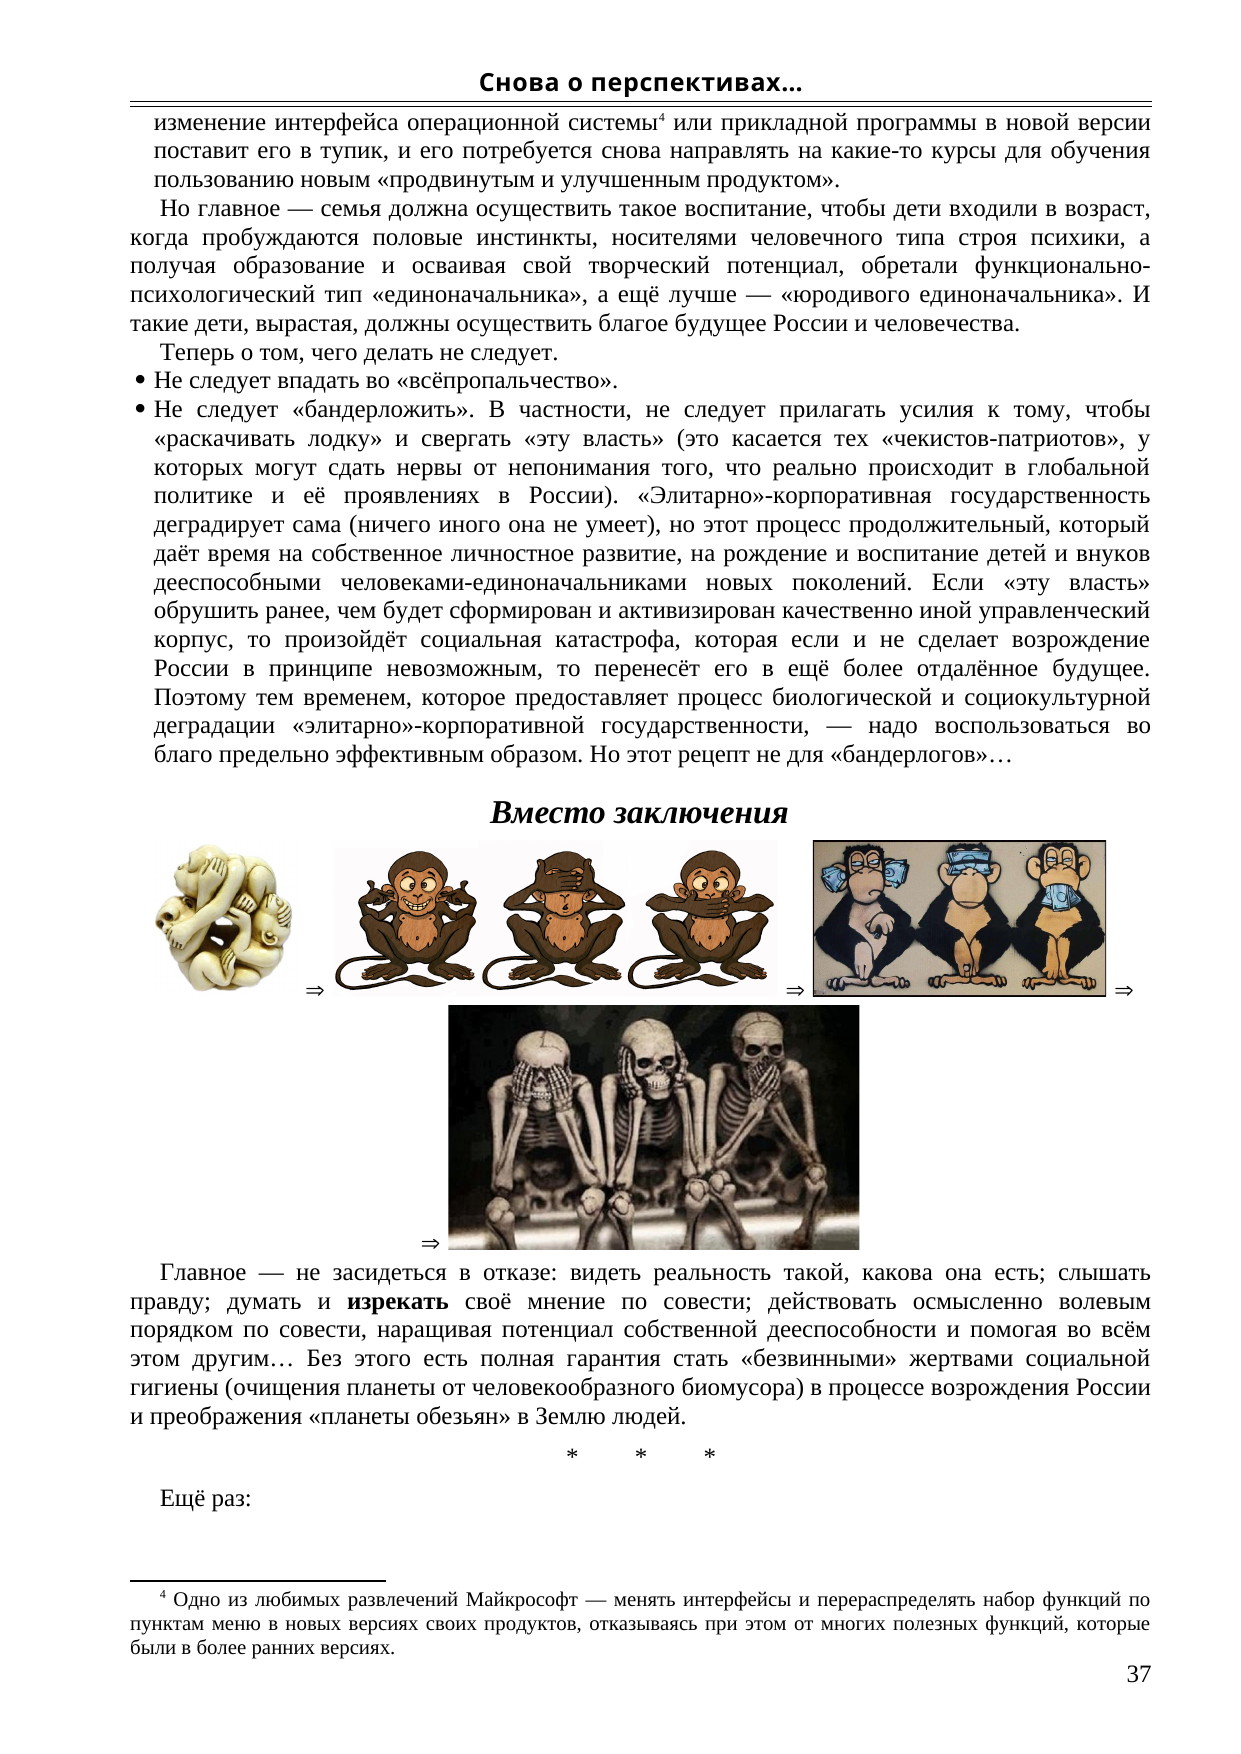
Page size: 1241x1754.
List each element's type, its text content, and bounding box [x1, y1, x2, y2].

text Теперь о том, чего делать не следует. [130, 337, 1152, 365]
list Не следует впадать во «всёпропальчество». [136, 365, 1152, 394]
text * * * [130, 1442, 1152, 1471]
text     [130, 837, 1152, 1257]
subtitle Вместо заключения [130, 793, 1152, 831]
text Но главное — семья должна осуществить такое воспитание, чтобы дети входили в возраст, когда пробуждаются половые инстинкты, носителями человечного типа строя психики, а получая образование и осваивая свой творческий потенциал, обретали функционально-психологический тип «единоначальника», а ещё лучше — «юродивого единоначальника». И такие дети, вырастая, должны осуществить благое будущее России и человечества. [130, 193, 1152, 337]
picture [332, 840, 778, 997]
list изменение интерфейса операционной системы или прикладной программы в новой версии поставит его в тупик, и его потребуется снова направлять на какие-то курсы для обучения пользованию новым «продвинутым и улучшенным продуктом». [136, 107, 1152, 193]
picture [448, 1005, 860, 1250]
list Не следует «бандерложить». В частности, не следует прилагать усилия к тому, чтобы «раскачивать лодку» и свергать «эту власть» (это касается тех «чекистов-патриотов», у которых могут сдать нервы от непонимания того, что реально происходит в глобальной политике и её проявлениях в России). «Элитарно»-корпоративная государственность деградирует сама (ничего иного она не умеет), но этот процесс продолжительный, который даёт время на собственное личностное развитие, на рождение и воспитание детей и внуков дееспособными человеками-единоначальниками новых поколений. Если «эту власть» обрушить ранее, чем будет сформирован и активизирован качественно иной управленческий корпус, то произойдёт социальная катастрофа, которая если и не сделает возрождение России в принципе невозможным, то перенесёт его в ещё более отдалённое будущее. Поэтому тем временем, которое предоставляет процесс биологической и социокультурной деградации «элитарно»-корпоративной государственности, — надо воспользоваться во благо предельно эффективным образом. Но этот рецепт не для «бандерлогов»… [136, 394, 1152, 768]
text Ещё раз: [130, 1483, 1152, 1512]
picture [149, 838, 297, 997]
picture [812, 840, 1107, 997]
list Одно из любимых развлечений Майкрософт — менять интерфейсы и перераспределять набор функций по пунктам меню в новых версиях своих продуктов, отказываясь при этом от многих полезных функций, которые были в более ранних версиях. [130, 1587, 1152, 1659]
text Главное — не засидеться в отказе: видеть реальность такой, какова она есть; слышать правду; думать и изрекать своё мнение по совести; действовать осмысленно волевым порядком по совести, наращивая потенциал собственной дееспособности и помогая во всём этом другим… Без этого есть полная гарантия стать «безвинными» жертвами социальной гигиены (очищения планеты от человекообразного биомусора) в процессе возрождения России и преображения «планеты обезьян» в Землю людей. [130, 1257, 1152, 1429]
